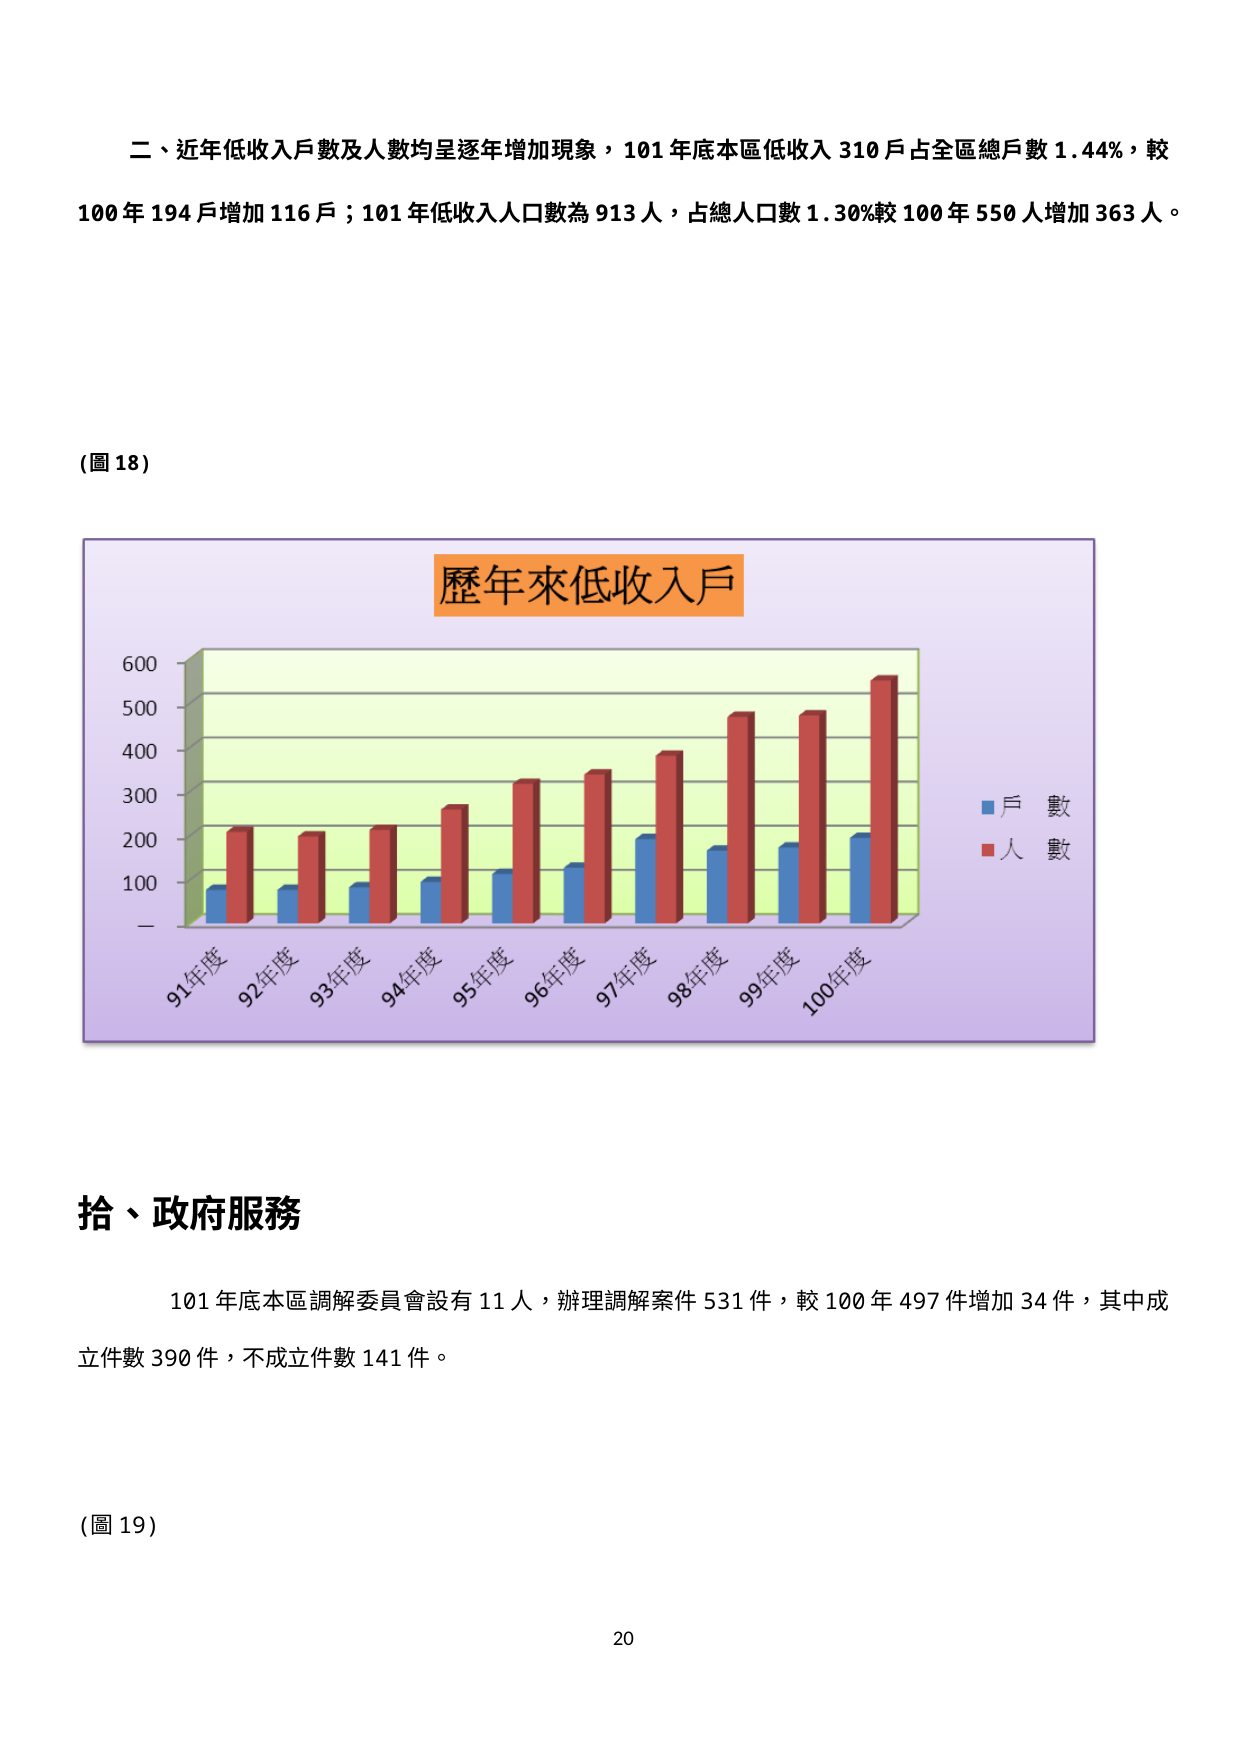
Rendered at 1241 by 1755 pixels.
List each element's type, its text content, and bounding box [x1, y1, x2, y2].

text (圖18) [77, 419, 1169, 482]
text 拾、政府服務 [77, 1169, 1169, 1232]
text (圖19) [77, 1482, 1169, 1544]
text 101年底本區調解委員會設有11人，辦理調解案件531件，較100年497件增加34件，其中成立件數390件，不成立件數141件。 [77, 1253, 1169, 1378]
text 二、近年低收入戶數及人數均呈逐年增加現象，101年底本區低收入310戶占全區總戶數1.44%，較100年194戶增加116戶；101年低收入人口數為913人，占總人口數1.30%較100年550人增加363人。 [77, 107, 1169, 232]
